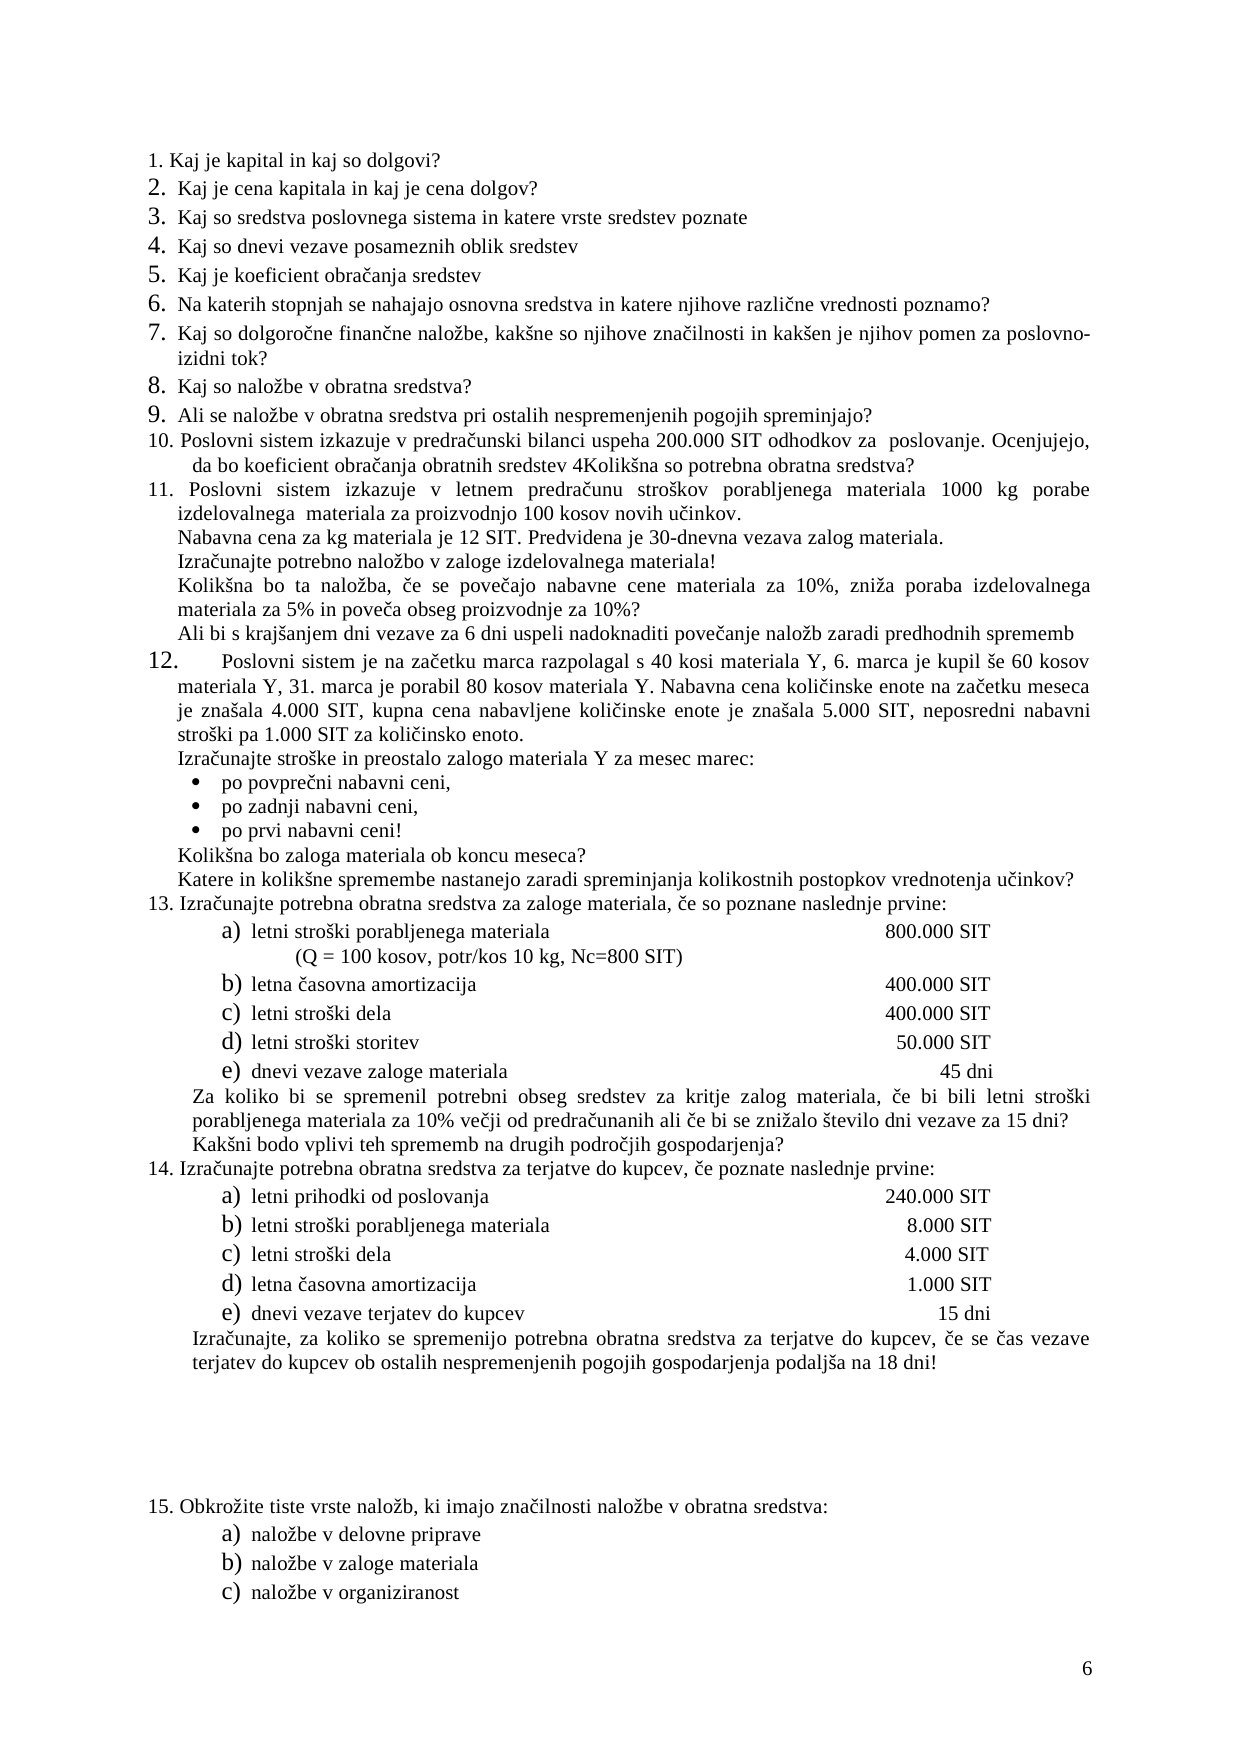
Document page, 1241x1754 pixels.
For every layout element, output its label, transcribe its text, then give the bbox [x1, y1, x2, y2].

text Kolikšna bo zaloga materiala ob koncu meseca? [148, 842, 1092, 866]
list Kaj so sredstva poslovnega sistema in katere vrste sredstev poznate [148, 201, 1092, 230]
text 14. Izračunajte potrebna obratna sredstva za terjatve do kupcev, če poznate naslednje prvine: [148, 1156, 1092, 1180]
list po prvi nabavni ceni! [192, 818, 1092, 842]
text 13. Izračunajte potrebna obratna sredstva za zaloge materiala, če so poznane naslednje prvine: [148, 891, 1092, 914]
list letni stroški dela 4.000 SIT [221, 1238, 1092, 1267]
list Kaj je cena kapitala in kaj je cena dolgov? [148, 172, 1092, 201]
list dnevi vezave zaloge materiala 45 dni [221, 1055, 1092, 1084]
list Poslovni sistem je na začetku marca razpolagal s 40 kosi materiala Y, 6. marca je kupil še 60 kosov materiala Y, 31. marca je porabil 80 kosov materiala Y. Nabavna cena količinske enote na začetku meseca je znašala 4.000 SIT, kupna cena nabavljene količinske enote je znašala 5.000 SIT, neposredni nabavni stroški pa 1.000 SIT za količinsko enoto. [148, 645, 1092, 746]
list naložbe v organiziranost [221, 1576, 1092, 1605]
list letni stroški porabljenega materiala 8.000 SIT [221, 1209, 1092, 1238]
list Ali se naložbe v obratna sredstva pri ostalih nespremenjenih pogojih spreminjajo? [148, 399, 1092, 428]
list letni stroški dela 400.000 SIT [221, 997, 1092, 1026]
list letni prihodki od poslovanja 240.000 SIT [221, 1180, 1092, 1209]
text 15. Obkrožite tiste vrste naložb, ki imajo značilnosti naložbe v obratna sredstva: [148, 1494, 1092, 1518]
text 10. Poslovni sistem izkazuje v predračunski bilanci uspeha 200.000 SIT odhodkov za poslovanje. Ocenjujejo, da bo koeficient obračanja obratnih sredstev 4Kolikšna so potrebna obratna sredstva? [148, 428, 1092, 476]
list letna časovna amortizacija 1.000 SIT [221, 1267, 1092, 1296]
list letni stroški storitev 50.000 SIT [221, 1026, 1092, 1055]
text Izračunajte stroške in preostalo zalogo materiala Y za mesec marec: [177, 746, 1092, 770]
text Kolikšna bo ta naložba, če se povečajo nabavne cene materiala za 10%, zniža poraba izdelovalnega materiala za 5% in poveča obseg proizvodnje za 10%? [177, 573, 1092, 621]
list letni stroški porabljenega materiala 800.000 SIT (Q = 100 kosov, potr/kos 10 kg, Nc=800 SIT) [221, 914, 1092, 968]
list Kaj so naložbe v obratna sredstva? [148, 370, 1092, 399]
text Katere in kolikšne spremembe nastanejo zaradi spreminjanja kolikostnih postopkov vrednotenja učinkov? [177, 866, 1092, 891]
list letna časovna amortizacija 400.000 SIT [221, 968, 1092, 997]
list po zadnji nabavni ceni, [192, 794, 1092, 818]
list naložbe v delovne priprave [221, 1518, 1092, 1547]
list Kaj je koeficient obračanja sredstev [148, 259, 1092, 288]
text Nabavna cena za kg materiala je 12 SIT. Predvidena je 30-dnevna vezava zalog materiala. [177, 524, 1092, 549]
list Kaj so dnevi vezave posameznih oblik sredstev [148, 230, 1092, 259]
text 11. Poslovni sistem izkazuje v letnem predračunu stroškov porabljenega materiala 1000 kg porabe izdelovalnega materiala za proizvodnjo 100 kosov novih učinkov. [148, 476, 1092, 524]
text Ali bi s krajšanjem dni vezave za 6 dni uspeli nadoknaditi povečanje naložb zaradi predhodnih sprememb [177, 621, 1092, 645]
list Na katerih stopnjah se nahajajo osnovna sredstva in katere njihove različne vrednosti poznamo? [148, 288, 1092, 317]
list Kaj so dolgoročne finančne naložbe, kakšne so njihove značilnosti in kakšen je njihov pomen za poslovno-izidni tok? [148, 317, 1092, 370]
text Kakšni bodo vplivi teh sprememb na drugih področjih gospodarjenja? [192, 1132, 1092, 1156]
list dnevi vezave terjatev do kupcev 15 dni [221, 1296, 1092, 1326]
text Izračunajte, za koliko se spremenijo potrebna obratna sredstva za terjatve do kupcev, če se čas vezave terjatev do kupcev ob ostalih nespremenjenih pogojih gospodarjenja podaljša na 18 dni! [192, 1326, 1092, 1374]
list naložbe v zaloge materiala [221, 1547, 1092, 1576]
list po povprečni nabavni ceni, [192, 770, 1092, 794]
text Za koliko bi se spremenil potrebni obseg sredstev za kritje zalog materiala, če bi bili letni stroški porabljenega materiala za 10% večji od predračunanih ali če bi se znižalo število dni vezave za 15 dni? [192, 1084, 1092, 1132]
text 1. Kaj je kapital in kaj so dolgovi? [148, 148, 1092, 172]
text Izračunajte potrebno naložbo v zaloge izdelovalnega materiala! [148, 549, 1092, 573]
